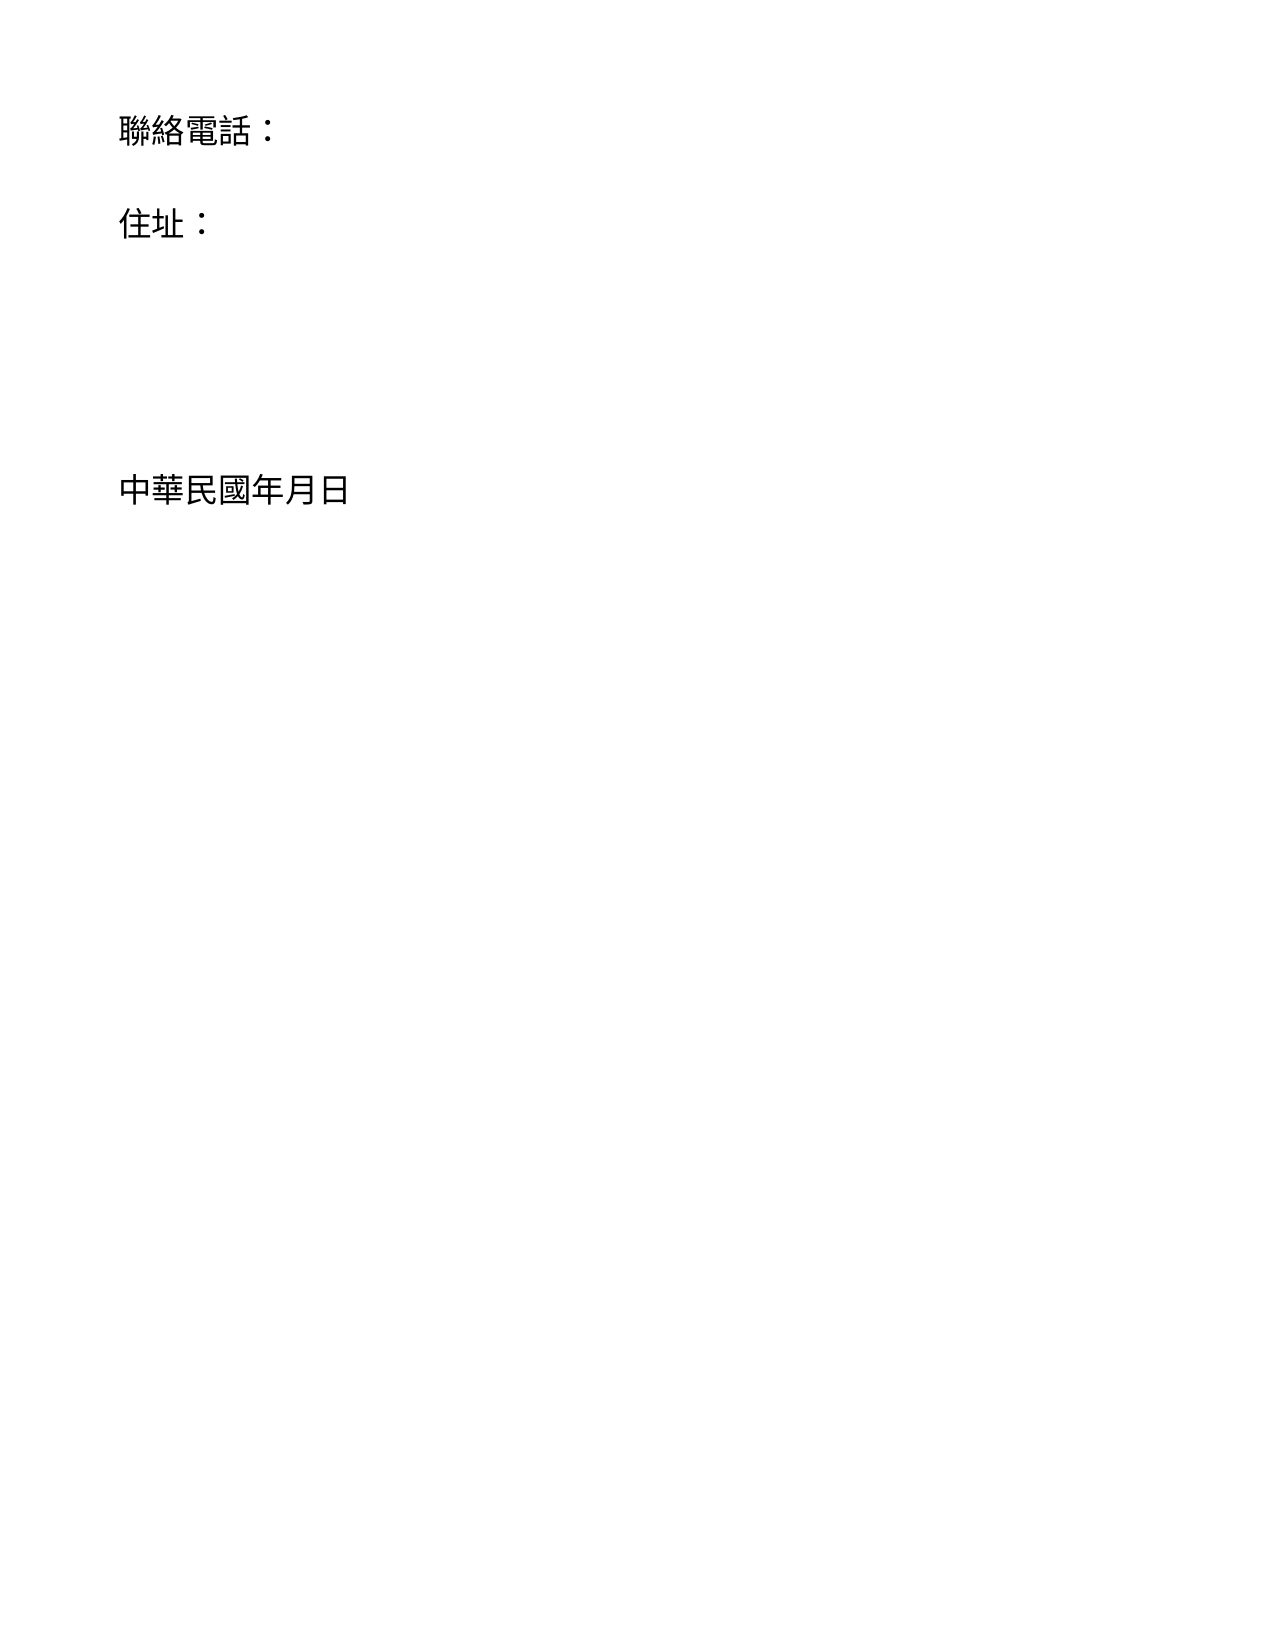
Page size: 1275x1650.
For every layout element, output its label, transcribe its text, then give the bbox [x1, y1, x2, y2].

text 中華民國年月日 [118, 464, 1186, 512]
text 住址： [118, 198, 1186, 246]
text 聯絡電話： [118, 104, 1186, 153]
